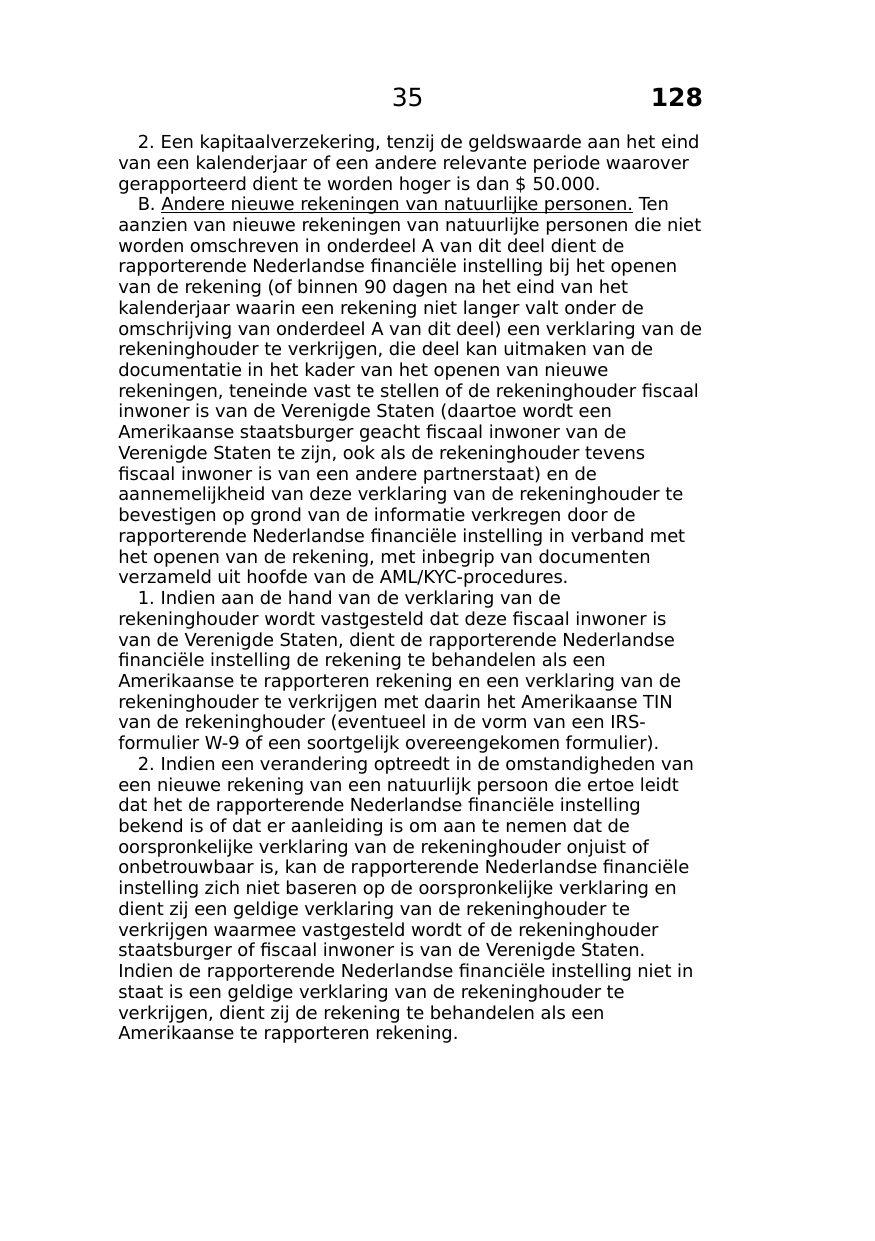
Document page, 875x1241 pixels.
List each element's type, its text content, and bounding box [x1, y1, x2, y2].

text 2. Indien een verandering optreedt in de omstandigheden van een nieuwe rekening van een natuurlijk persoon die ertoe leidt dat het de rapporterende Nederlandse financiële instelling bekend is of dat er aanleiding is om aan te nemen dat de oorspronkelijke verklaring van de rekeninghouder onjuist of onbetrouwbaar is, kan de rapporterende Nederlandse financiële instelling zich niet baseren op de oorspronkelijke verklaring en dient zij een geldige verklaring van de rekeninghouder te verkrijgen waarmee vastgesteld wordt of de rekeninghouder staatsburger of fiscaal inwoner is van de Verenigde Staten. Indien de rapporterende Nederlandse financiële instelling niet in staat is een geldige verklaring van de rekeninghouder te verkrijgen, dient zij de rekening te behandelen als een Amerikaanse te rapporteren rekening. [118, 754, 703, 1044]
text 2. Een kapitaalverzekering, tenzij de geldswaarde aan het eind van een kalenderjaar of een andere relevante periode waarover gerapporteerd dient te worden hoger is dan $ 50.000. [118, 132, 703, 194]
text B. Andere nieuwe rekeningen van natuurlijke personen. Ten aanzien van nieuwe rekeningen van natuurlijke personen die niet worden omschreven in onderdeel A van dit deel dient de rapporterende Nederlandse financiële instelling bij het openen van de rekening (of binnen 90 dagen na het eind van het kalenderjaar waarin een rekening niet langer valt onder de omschrijving van onderdeel A van dit deel) een verklaring van de rekeninghouder te verkrijgen, die deel kan uitmaken van de documentatie in het kader van het openen van nieuwe rekeningen, teneinde vast te stellen of de rekeninghouder fiscaal inwoner is van de Verenigde Staten (daartoe wordt een Amerikaanse staatsburger geacht fiscaal inwoner van de Verenigde Staten te zijn, ook als de rekeninghouder tevens fiscaal inwoner is van een andere partnerstaat) en de aannemelijkheid van deze verklaring van de rekeninghouder te bevestigen op grond van de informatie verkregen door de rapporterende Nederlandse financiële instelling in verband met het openen van de rekening, met inbegrip van documenten verzameld uit hoofde van de AML/KYC-procedures. [118, 194, 703, 588]
text 1. Indien aan de hand van de verklaring van de rekeninghouder wordt vastgesteld dat deze fiscaal inwoner is van de Verenigde Staten, dient de rapporterende Nederlandse financiële instelling de rekening te behandelen als een Amerikaanse te rapporteren rekening en een verklaring van de rekeninghouder te verkrijgen met daarin het Amerikaanse TIN van de rekeninghouder (eventueel in de vorm van een IRS-formulier W-9 of een soortgelijk overeengekomen formulier). [118, 588, 703, 754]
